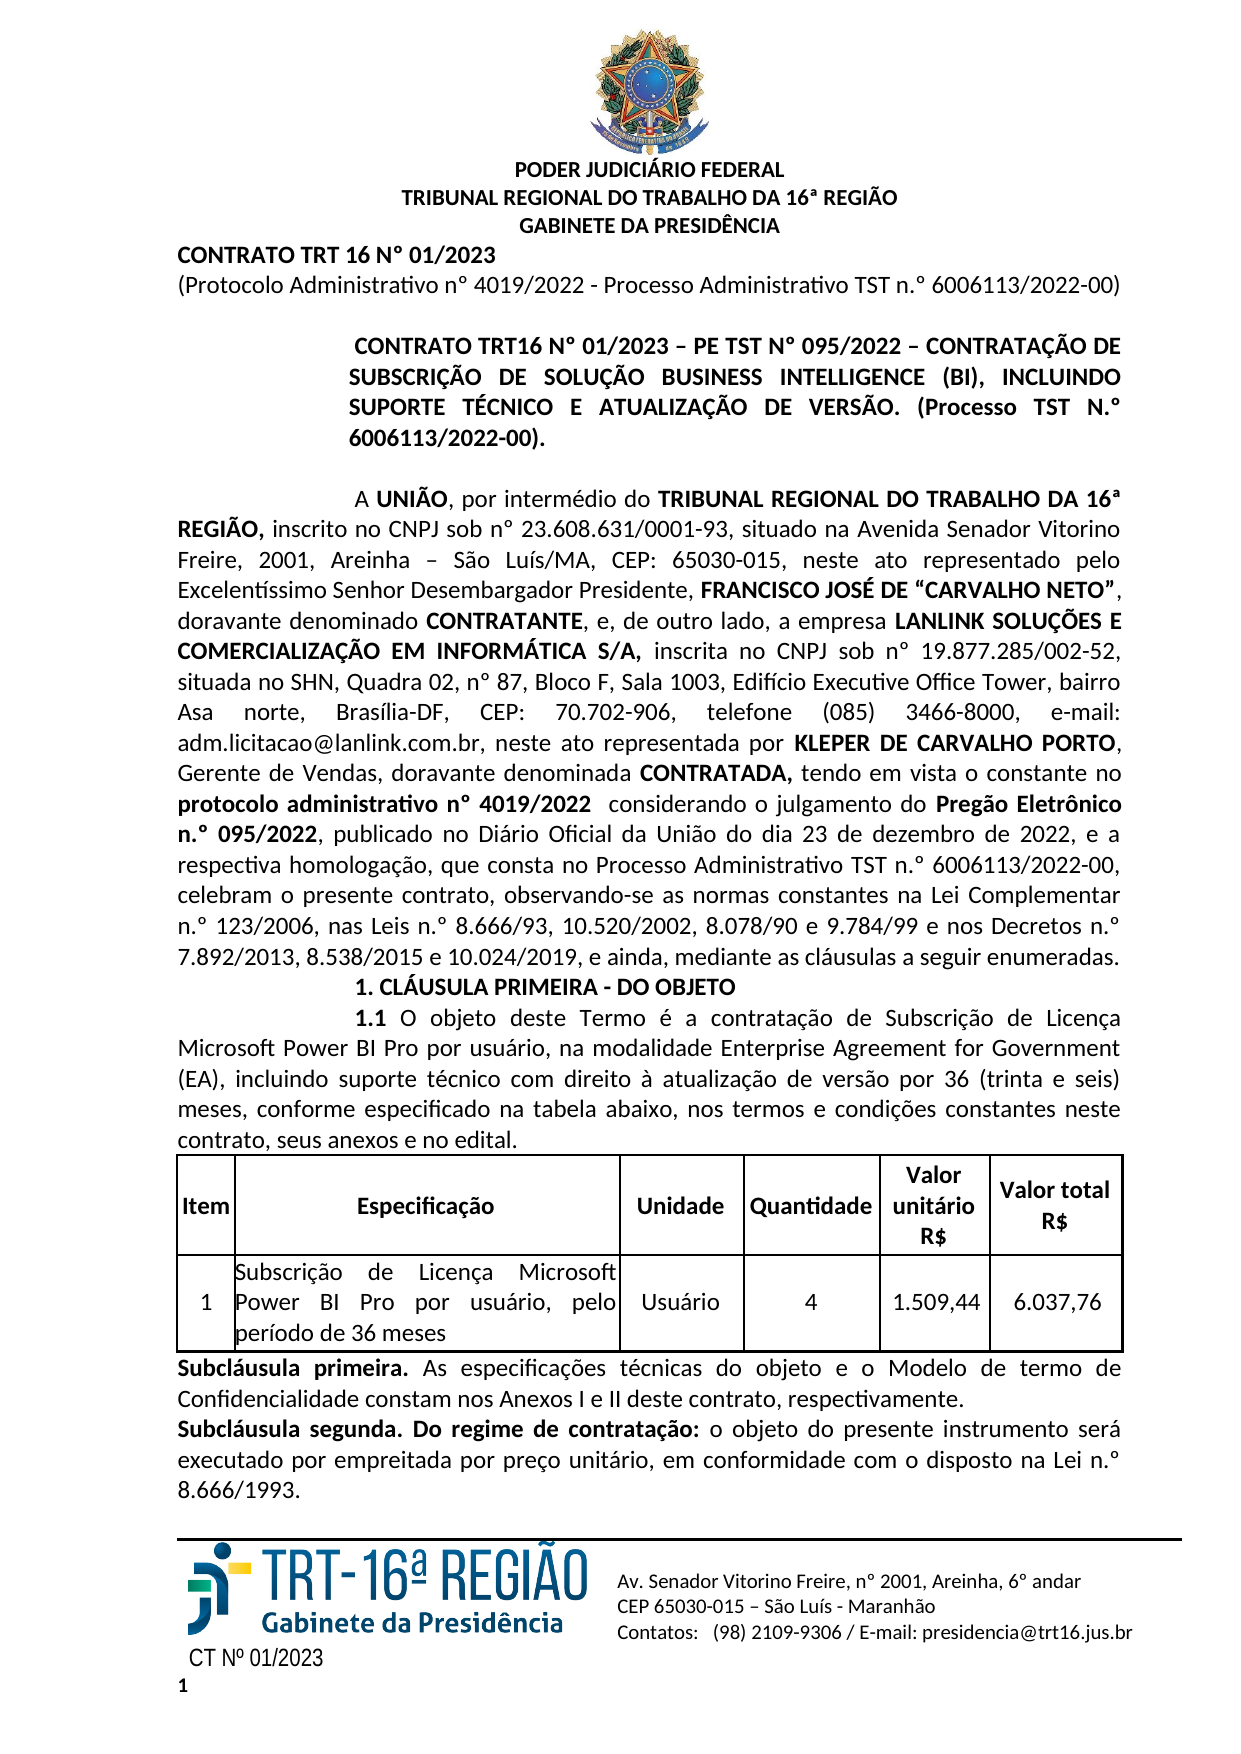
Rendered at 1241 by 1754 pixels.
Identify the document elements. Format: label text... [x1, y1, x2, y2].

text A UNIÃO, por intermédio do TRIBUNAL REGIONAL DO TRABALHO DA 16ª REGIÃO, inscrito no CNPJ sob nº 23.608.631/0001-93, situado na Avenida Senador Vitorino Freire, 2001, Areinha – São Luís/MA, CEP: 65030-015, neste ato representado pelo Excelentíssimo Senhor Desembargador Presidente, FRANCISCO JOSÉ DE “CARVALHO NETO”, doravante denominado CONTRATANTE, e, de outro lado, a empresa LANLINK SOLUÇÕES E COMERCIALIZAÇÃO EM INFORMÁTICA S/A, inscrita no CNPJ sob nº 19.877.285/002-52, situada no SHN, Quadra 02, nº 87, Bloco F, Sala 1003, Edifício Executive Office Tower, bairro Asa norte, Brasília-DF, CEP: 70.702-906, telefone (085) 3466-8000, e-mail: adm.licitacao@lanlink.com.br, neste ato representada por KLEPER DE CARVALHO PORTO, Gerente de Vendas, doravante denominada CONTRATADA, tendo em vista o constante no protocolo administrativo nº 4019/2022 considerando o julgamento do Pregão Eletrônico n.º 095/2022, publicado no Diário Oficial da União do dia 23 de dezembro de 2022, e a respectiva homologação, que consta no Processo Administrativo TST n.º 6006113/2022-00, celebram o presente contrato, observando-se as normas constantes na Lei Complementar n.º 123/2006, nas Leis n.º 8.666/93, 10.520/2002, 8.078/90 e 9.784/99 e nos Decretos n.º 7.892/2013, 8.538/2015 e 10.024/2019, e ainda, mediante as cláusulas a seguir enumeradas. [177, 483, 1122, 971]
table_header Item [178, 1156, 234, 1254]
text 1.1 O objeto deste Termo é a contratação de Subscrição de Licença Microsoft Power BI Pro por usuário, na modalidade Enterprise Agreement for Government (EA), incluindo suporte técnico com direito à atualização de versão por 36 (trinta e seis) meses, conforme especificado na tabela abaixo, nos termos e condições constantes neste contrato, seus anexos e no edital. [177, 1002, 1122, 1154]
table_header Valor total R$ [991, 1156, 1121, 1254]
table_header Unidade [621, 1156, 743, 1254]
text Subcláusula segunda. Do regime de contratação: o objeto do presente instrumento será executado por empreitada por preço unitário, em conformidade com o disposto na Lei n.º 8.666/1993. [177, 1413, 1122, 1505]
text Subcláusula primeira. As especificações técnicas do objeto e o Modelo de termo de Confidencialidade constam nos Anexos I e II deste contrato, respectivamente. [177, 1353, 1122, 1413]
table_cell 4 [745, 1256, 879, 1350]
text (Protocolo Administrativo nº 4019/2022 - Processo Administrativo TST n.º 6006113/2022-00) [177, 269, 1122, 300]
picture [590, 29, 709, 155]
table_cell Usuário [621, 1256, 743, 1350]
text CONTRATO TRT 16 Nº 01/2023 [177, 239, 1122, 269]
table_cell 6.037,76 [991, 1256, 1121, 1350]
table_header Especificação [236, 1156, 619, 1254]
text CONTRATO TRT16 Nº 01/2023 – PE TST Nº 095/2022 – CONTRATAÇÃO DE SUBSCRIÇÃO DE SOLUÇÃO BUSINESS INTELLIGENCE (BI), INCLUINDO SUPORTE TÉCNICO E ATUALIZAÇÃO DE VERSÃO. (Processo TST N.º 6006113/2022-00). [348, 330, 1122, 452]
table_cell 1.509,44 [881, 1256, 989, 1350]
text 1. CLÁUSULA PRIMEIRA - DO OBJETO [177, 971, 1122, 1002]
table_cell 1 [178, 1256, 234, 1350]
table_header Valor unitário R$ [881, 1156, 989, 1254]
table_cell Subscrição de Licença Microsoft Power BI Pro por usuário, pelo período de 36 meses [236, 1256, 619, 1350]
table_header Quantidade [745, 1156, 879, 1254]
picture [188, 1541, 587, 1635]
